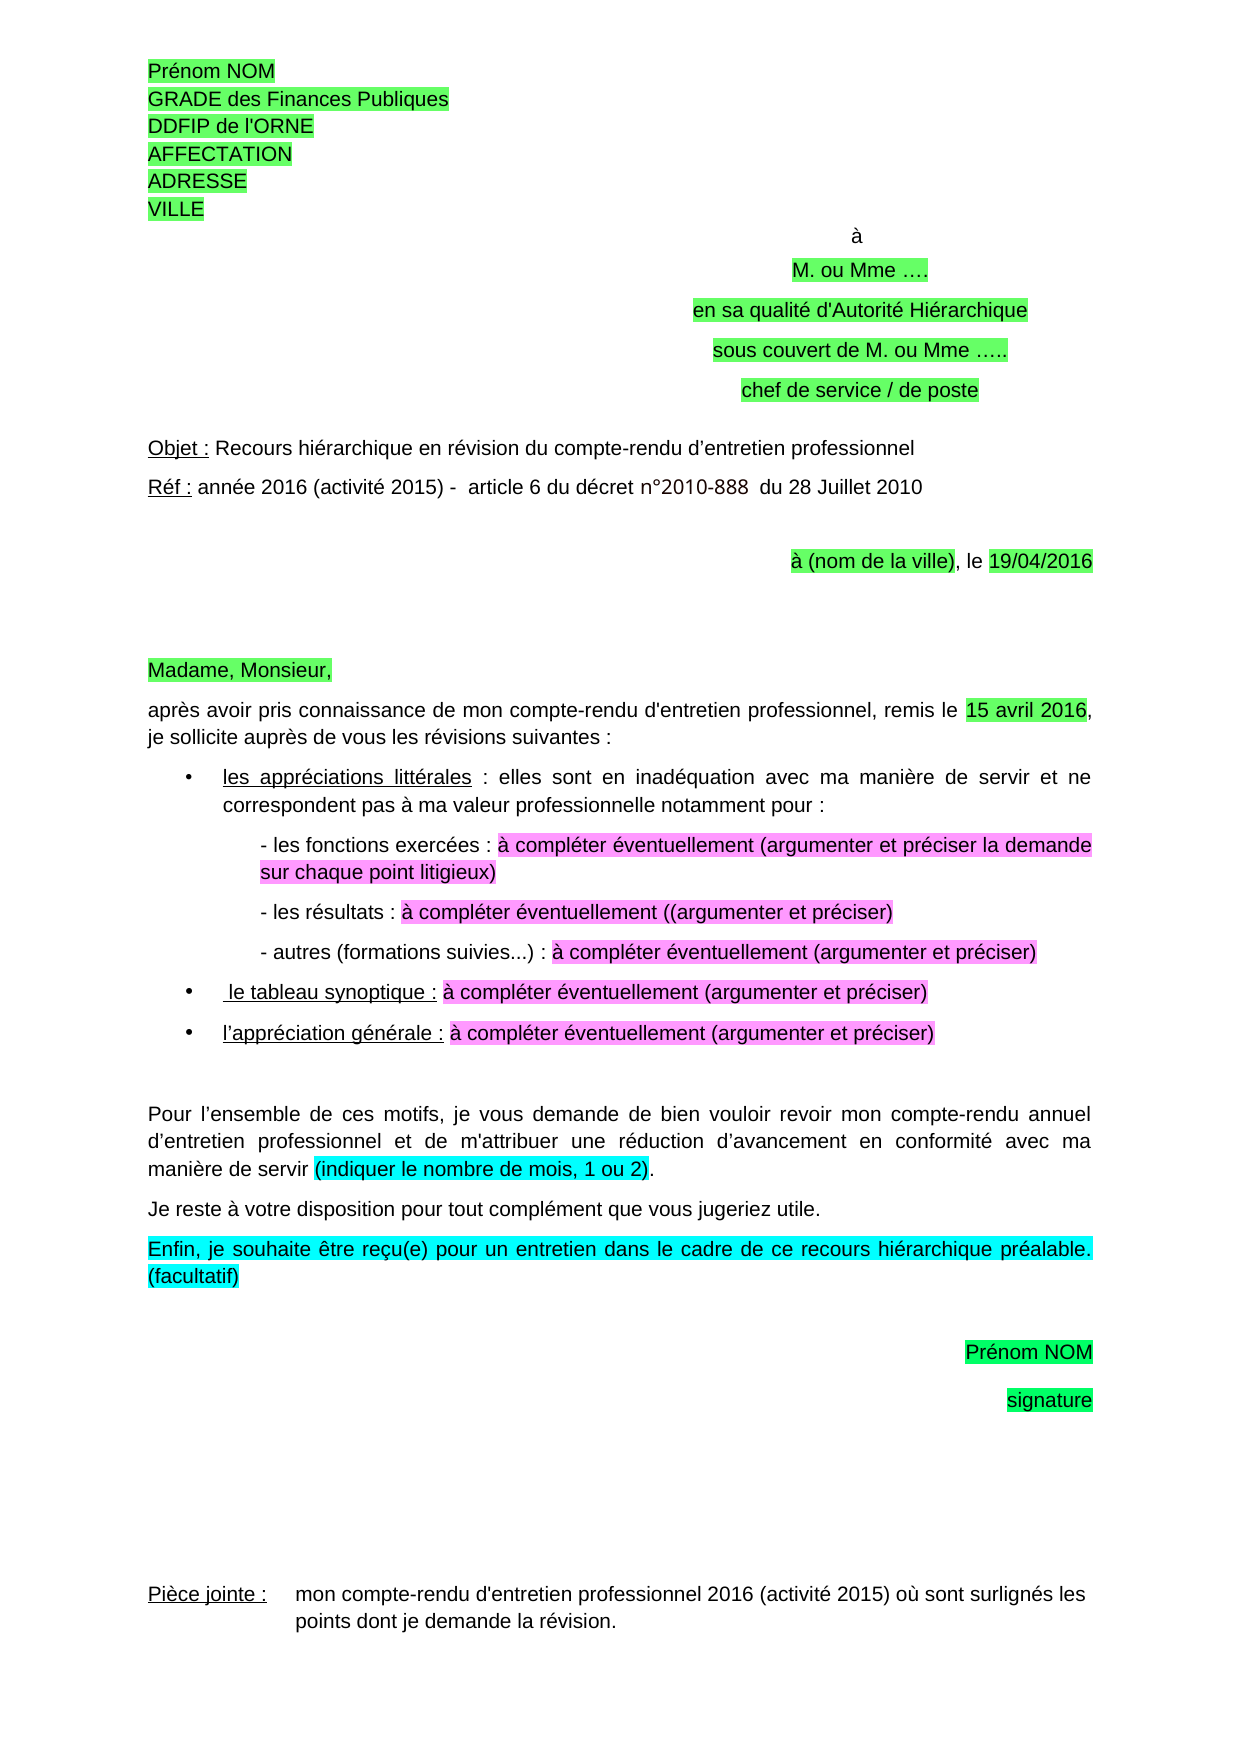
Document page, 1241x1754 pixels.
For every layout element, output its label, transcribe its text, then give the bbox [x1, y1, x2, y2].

text Madame, Monsieur, [148, 658, 1092, 682]
list - les résultats : à compléter éventuellement ((argumenter et préciser) [260, 900, 1092, 924]
text signature [148, 1388, 1092, 1412]
text AFFECTATION [148, 142, 1092, 166]
text DDFIP de l'ORNE [148, 114, 1092, 138]
text VILLE [148, 197, 1092, 221]
list les appréciations littérales : elles sont en inadéquation avec ma manière de servir et ne correspondent pas à ma valeur professionnelle notamment pour : [185, 765, 1092, 817]
text chef de service / de poste [148, 378, 1092, 402]
text Prénom NOM [148, 1340, 1092, 1364]
text à (nom de la ville), le 19/04/2016 [148, 549, 1092, 573]
text Prénom NOM [148, 59, 1092, 83]
text Réf : année 2016 (activité 2015) - article 6 du décret n°2010-888 du 28 Juillet 2010 [148, 472, 1092, 500]
text Pièce jointe : mon compte-rendu d'entretien professionnel 2016 (activité 2015) où sont surlignés les points dont je demande la révision. [148, 1581, 1092, 1633]
text GRADE des Finances Publiques [148, 87, 1092, 111]
text ADRESSE [148, 169, 1092, 193]
text en sa qualité d'Autorité Hiérarchique [148, 298, 1092, 322]
text Je reste à votre disposition pour tout complément que vous jugeriez utile. [148, 1196, 1092, 1220]
text Pour l’ensemble de ces motifs, je vous demande de bien vouloir revoir mon compte-rendu annuel d’entretien professionnel et de m'attribuer une réduction d’avancement en conformité avec ma manière de servir (indiquer le nombre de mois, 1 ou 2). [148, 1101, 1092, 1180]
text à [148, 224, 868, 248]
text M. ou Mme …. [148, 258, 1092, 282]
list le tableau synoptique : à compléter éventuellement (argumenter et préciser) [185, 980, 1092, 1005]
list - les fonctions exercées : à compléter éventuellement (argumenter et préciser la demande sur chaque point litigieux) [260, 833, 1092, 884]
text après avoir pris connaissance de mon compte-rendu d'entretien professionnel, remis le 15 avril 2016, je sollicite auprès de vous les révisions suivantes : [148, 698, 1092, 749]
list - autres (formations suivies...) : à compléter éventuellement (argumenter et préciser) [260, 940, 1092, 964]
text Objet : Recours hiérarchique en révision du compte-rendu d’entretien professionnel [148, 436, 1092, 460]
text Enfin, je souhaite être reçu(e) pour un entretien dans le cadre de ce recours hiérarchique préalable. (facultatif) [148, 1236, 1092, 1288]
list l’appréciation générale : à compléter éventuellement (argumenter et préciser) [185, 1021, 1092, 1045]
text sous couvert de M. ou Mme ….. [148, 338, 1092, 362]
